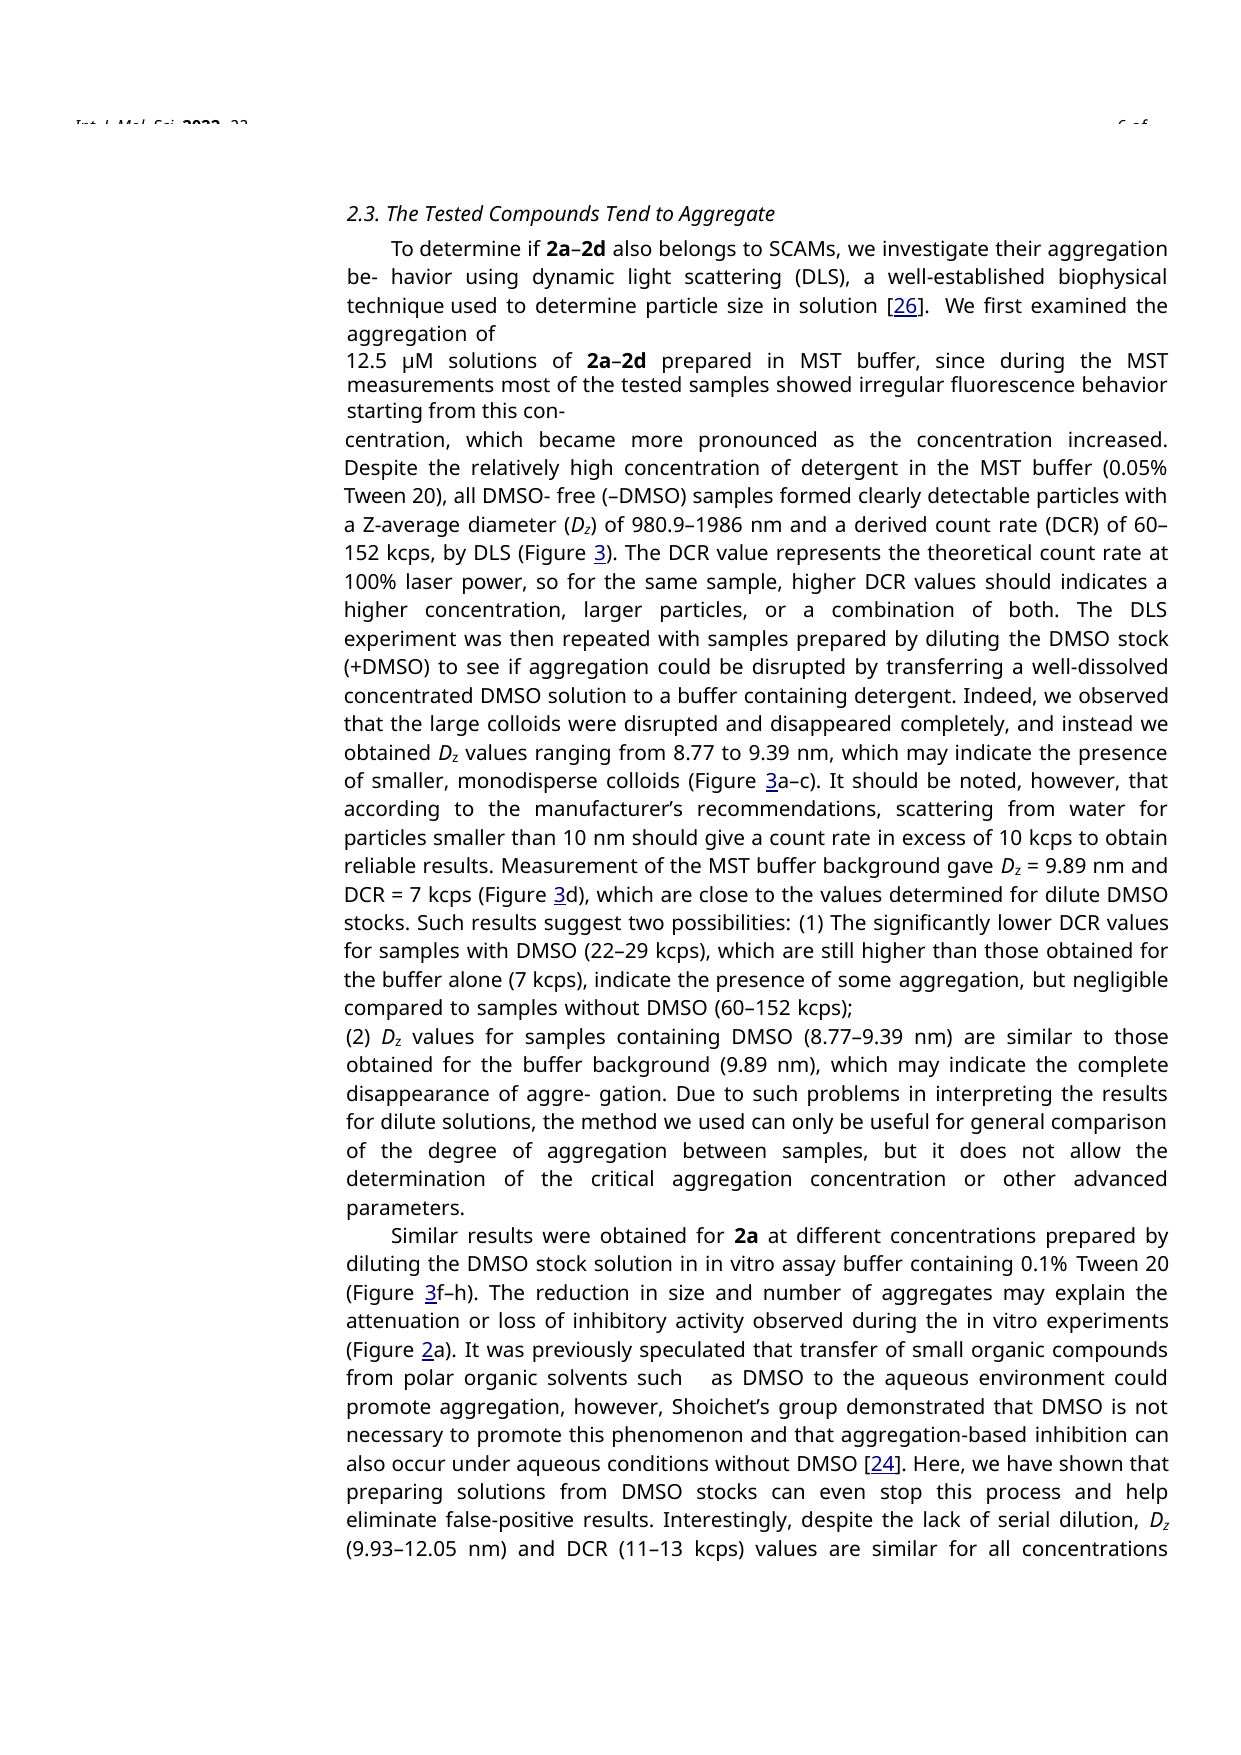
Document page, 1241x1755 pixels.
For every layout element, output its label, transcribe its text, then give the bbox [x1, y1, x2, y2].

text Similar results were obtained for 2a at different concentrations prepared by diluting the DMSO stock solution in in vitro assay buffer containing 0.1% Tween 20 (Figure 3f–h). The reduction in size and number of aggregates may explain the attenuation or loss of inhibitory activity observed during the in vitro experiments (Figure 2a). It was previously speculated that transfer of small organic compounds from polar organic solvents such as DMSO to the aqueous environment could promote aggregation, however, Shoichet’s group demonstrated that DMSO is not necessary to promote this phenomenon and that aggregation-based inhibition can also occur under aqueous conditions without DMSO [24]. Here, we have shown that preparing solutions from DMSO stocks can even stop this process and help eliminate false-positive results. Interestingly, despite the lack of serial dilution, Dz (9.93–12.05 nm) and DCR (11–13 kcps) values are similar for all concentrations tested, which differ by several orders. Under these conditions, DCR values were even slightly lower than in MST buffer, which may be due to the effect of higher detergent concentration or lower ionic strength on aggregation. We further examined whether small colloids of 2a, which could potentially be present in the screening buffer, are stable over time or whether they clump together and grow. After 24 h of incubation at room temperature, no significant changes in Dz and DCR values were observed, further indicating that there is very little or no aggregation. The simple DLS-based aggregation assay presented here can be useful as a preliminary test in biological assays to select appropriate conditions for compound preparation, e.g., to determine whether DMSO should necessarily be used to prepare solutions for testing. [346, 1221, 1169, 1566]
text 6 of 23 [1117, 115, 1167, 138]
text 12.5 µM solutions of 2a–2d prepared in MST buffer, since during the MST measurements most of the tested samples showed irregular fluorescence behavior starting from this con- [346, 348, 1169, 424]
text centration, which became more pronounced as the concentration increased. Despite the relatively high concentration of detergent in the MST buffer (0.05% Tween 20), all DMSO- free (–DMSO) samples formed clearly detectable particles with a Z-average diameter (Dz) of 980.9–1986 nm and a derived count rate (DCR) of 60–152 kcps, by DLS (Figure 3). The DCR value represents the theoretical count rate at 100% laser power, so for the same sample, higher DCR values should indicates a higher concentration, larger particles, or a combination of both. The DLS experiment was then repeated with samples prepared by diluting the DMSO stock (+DMSO) to see if aggregation could be disrupted by transferring a well-dissolved concentrated DMSO solution to a buffer containing detergent. Indeed, we observed that the large colloids were disrupted and disappeared completely, and instead we obtained Dz values ranging from 8.77 to 9.39 nm, which may indicate the presence of smaller, monodisperse colloids (Figure 3a–c). It should be noted, however, that according to the manufacturer’s recommendations, scattering from water for particles smaller than 10 nm should give a count rate in excess of 10 kcps to obtain reliable results. Measurement of the MST buffer background gave Dz = 9.89 nm and DCR = 7 kcps (Figure 3d), which are close to the values determined for dilute DMSO stocks. Such results suggest two possibilities: (1) The significantly lower DCR values for samples with DMSO (22–29 kcps), which are still higher than those obtained for the buffer alone (7 kcps), indicate the presence of some aggregation, but negligible compared to samples without DMSO (60–152 kcps); [343, 425, 1169, 1022]
text 2.3. The Tested Compounds Tend to Aggregate [347, 199, 1171, 227]
text To determine if 2a–2d also belongs to SCAMs, we investigate their aggregation be- havior using dynamic light scattering (DLS), a well-established biophysical technique used to determine particle size in solution [26]. We first examined the aggregation of [347, 234, 1169, 348]
text (2) Dz values for samples containing DMSO (8.77–9.39 nm) are similar to those obtained for the buffer background (9.89 nm), which may indicate the complete disappearance of aggre- gation. Due to such problems in interpreting the results for dilute solutions, the method we used can only be useful for general comparison of the degree of aggregation between samples, but it does not allow the determination of the critical aggregation concentration or other advanced parameters. [346, 1022, 1169, 1221]
text Int. J. Mol. Sci. 2022, 23, 2616 [74, 115, 285, 124]
